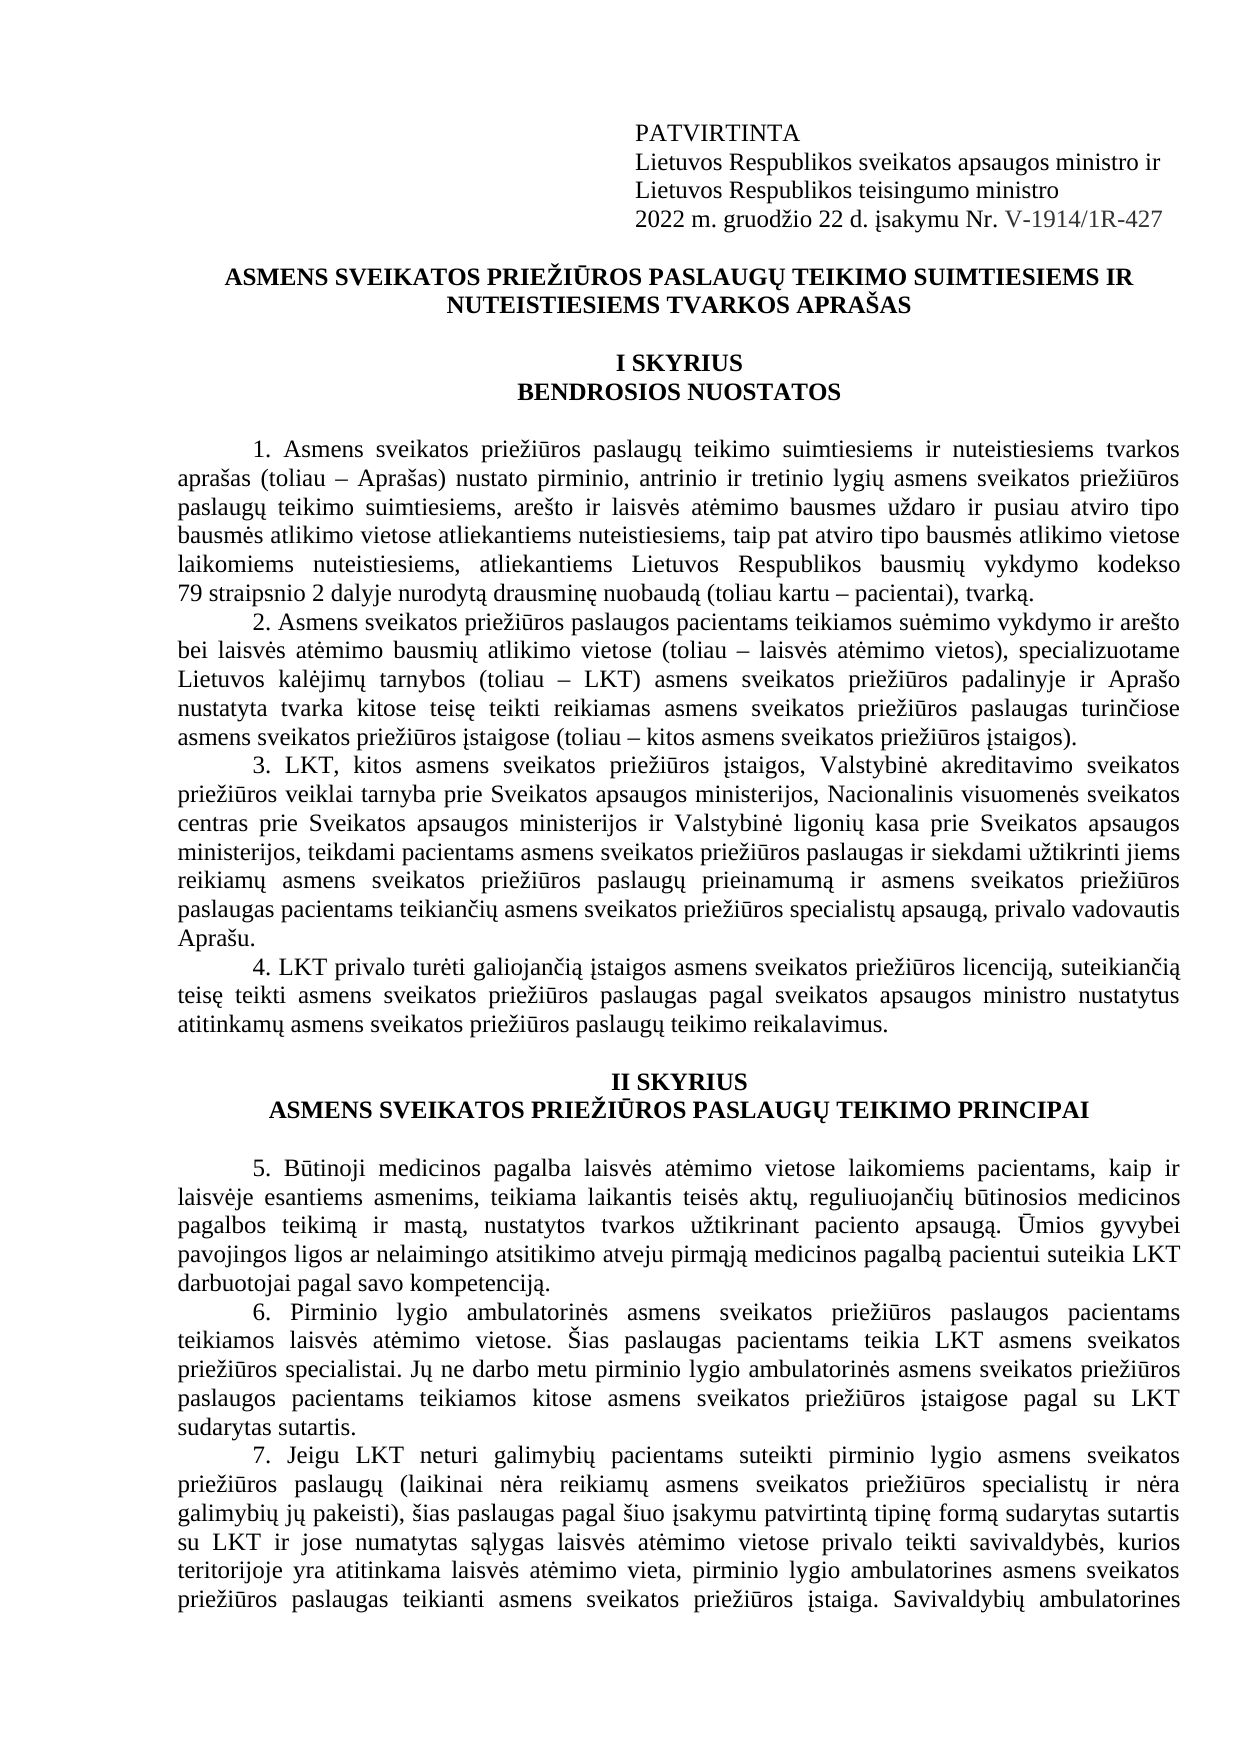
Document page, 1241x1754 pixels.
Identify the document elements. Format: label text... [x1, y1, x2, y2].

text 6. Pirminio lygio ambulatorinės asmens sveikatos priežiūros paslaugos pacientams teikiamos laisvės atėmimo vietose. Šias paslaugas pacientams teikia LKT asmens sveikatos priežiūros specialistai. Jų ne darbo metu pirminio lygio ambulatorinės asmens sveikatos priežiūros paslaugos pacientams teikiamos kitose asmens sveikatos priežiūros įstaigose pagal su LKT sudarytas sutartis. [177, 1297, 1181, 1441]
text 3. LKT, kitos asmens sveikatos priežiūros įstaigos, Valstybinė akreditavimo sveikatos priežiūros veiklai tarnyba prie Sveikatos apsaugos ministerijos, Nacionalinis visuomenės sveikatos centras prie Sveikatos apsaugos ministerijos ir Valstybinė ligonių kasa prie Sveikatos apsaugos ministerijos, teikdami pacientams asmens sveikatos priežiūros paslaugas ir siekdami užtikrinti jiems reikiamų asmens sveikatos priežiūros paslaugų prieinamumą ir asmens sveikatos priežiūros paslaugas pacientams teikiančių asmens sveikatos priežiūros specialistų apsaugą, privalo vadovautis Aprašu. [177, 751, 1181, 952]
text 4. LKT privalo turėti galiojančią įstaigos asmens sveikatos priežiūros licenciją, suteikiančią teisę teikti asmens sveikatos priežiūros paslaugas pagal sveikatos apsaugos ministro nustatytus atitinkamų asmens sveikatos priežiūros paslaugų teikimo reikalavimus. [177, 952, 1181, 1038]
text PATVIRTINTA [635, 118, 1181, 147]
text II SKYRIUS [177, 1067, 1181, 1096]
text Lietuvos Respublikos sveikatos apsaugos ministro ir [635, 147, 1181, 176]
text Lietuvos Respublikos teisingumo ministro [635, 176, 1181, 204]
text 7. Jeigu LKT neturi galimybių pacientams suteikti pirminio lygio asmens sveikatos priežiūros paslaugų (laikinai nėra reikiamų asmens sveikatos priežiūros specialistų ir nėra galimybių jų pakeisti), šias paslaugas pagal šiuo įsakymu patvirtintą tipinę formą sudarytas sutartis su LKT ir jose numatytas sąlygas laisvės atėmimo vietose privalo teikti savivaldybės, kurios teritorijoje yra atitinkama laisvės atėmimo vieta, pirminio lygio ambulatorines asmens sveikatos priežiūros paslaugas teikianti asmens sveikatos priežiūros įstaiga. Savivaldybių ambulatorines [177, 1441, 1181, 1613]
text 5. Būtinoji medicinos pagalba laisvės atėmimo vietose laikomiems pacientams, kaip ir laisvėje esantiems asmenims, teikiama laikantis teisės aktų, reguliuojančių būtinosios medicinos pagalbos teikimą ir mastą, nustatytos tvarkos užtikrinant paciento apsaugą. Ūmios gyvybei pavojingos ligos ar nelaimingo atsitikimo atveju pirmąją medicinos pagalbą pacientui suteikia LKT darbuotojai pagal savo kompetenciją. [177, 1153, 1181, 1297]
text 2022 m. gruodžio 22 d. įsakymu Nr. V-1914/1R-427 [635, 204, 1181, 233]
text ASMENS SVEIKATOS PRIEŽIŪROS PASLAUGŲ TEIKIMO SUIMTIESIEMS IR NUTEISTIESIEMS TVARKOS APRAŠAS [177, 262, 1181, 319]
text 1. Asmens sveikatos priežiūros paslaugų teikimo suimtiesiems ir nuteistiesiems tvarkos aprašas (toliau – Aprašas) nustato pirminio, antrinio ir tretinio lygių asmens sveikatos priežiūros paslaugų teikimo suimtiesiems, arešto ir laisvės atėmimo bausmes uždaro ir pusiau atviro tipo bausmės atlikimo vietose atliekantiems nuteistiesiems, taip pat atviro tipo bausmės atlikimo vietose laikomiems nuteistiesiems, atliekantiems Lietuvos Respublikos bausmių vykdymo kodekso 79 straipsnio 2 dalyje nurodytą drausminę nuobaudą (toliau kartu – pacientai), tvarką. [177, 434, 1181, 607]
text ASMENS SVEIKATOS PRIEŽIŪROS PASLAUGŲ TEIKIMO PRINCIPAI [177, 1096, 1181, 1124]
text 2. Asmens sveikatos priežiūros paslaugos pacientams teikiamos suėmimo vykdymo ir arešto bei laisvės atėmimo bausmių atlikimo vietose (toliau – laisvės atėmimo vietos), specializuotame Lietuvos kalėjimų tarnybos (toliau – LKT) asmens sveikatos priežiūros padalinyje ir Aprašo nustatyta tvarka kitose teisę teikti reikiamas asmens sveikatos priežiūros paslaugas turinčiose asmens sveikatos priežiūros įstaigose (toliau – kitos asmens sveikatos priežiūros įstaigos). [177, 607, 1181, 751]
text BENDROSIOS NUOSTATOS [177, 377, 1181, 406]
text I SKYRIUS [177, 348, 1181, 377]
